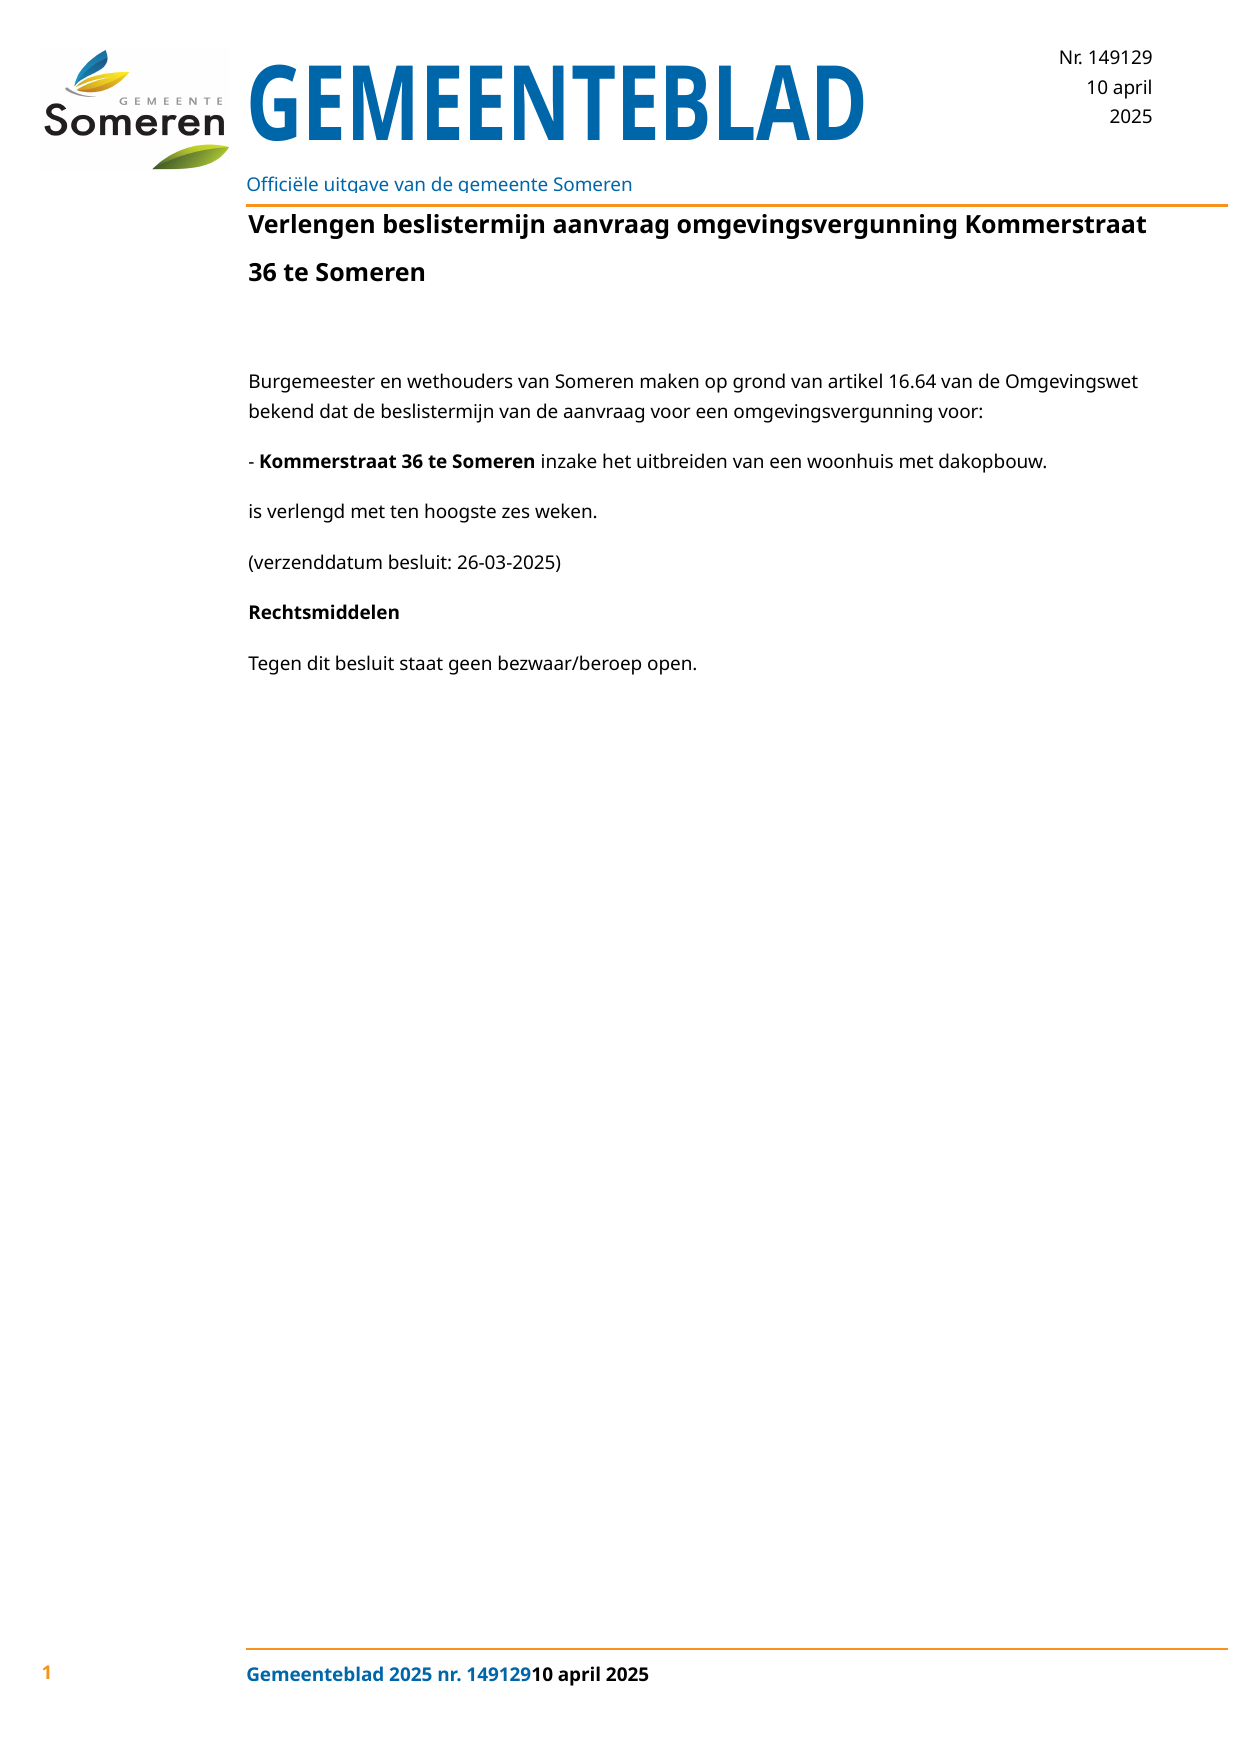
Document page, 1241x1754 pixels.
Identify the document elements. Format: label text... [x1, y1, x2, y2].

text - Kommerstraat 36 te Someren inzake het uitbreiden van een woonhuis met dakopbouw. [248, 448, 1152, 474]
text Burgemeester en wethouders van Someren maken op grond van artikel 16.64 van de Omgevingswet bekend dat de beslistermijn van de aanvraag voor een omgevingsvergunning voor: [248, 368, 1152, 424]
text (verzenddatum besluit: 26-03-2025) [248, 549, 1152, 575]
text Tegen dit besluit staat geen bezwaar/beroep open. [248, 650, 1152, 676]
text is verlengd met ten hoogste zes weken. [248, 499, 1152, 524]
picture [41, 47, 231, 172]
text Verlengen beslistermijn aanvraag omgevingsvergunning Kommerstraat 36 te Someren [248, 207, 1152, 288]
text Rechtsmiddelen [248, 599, 1152, 625]
